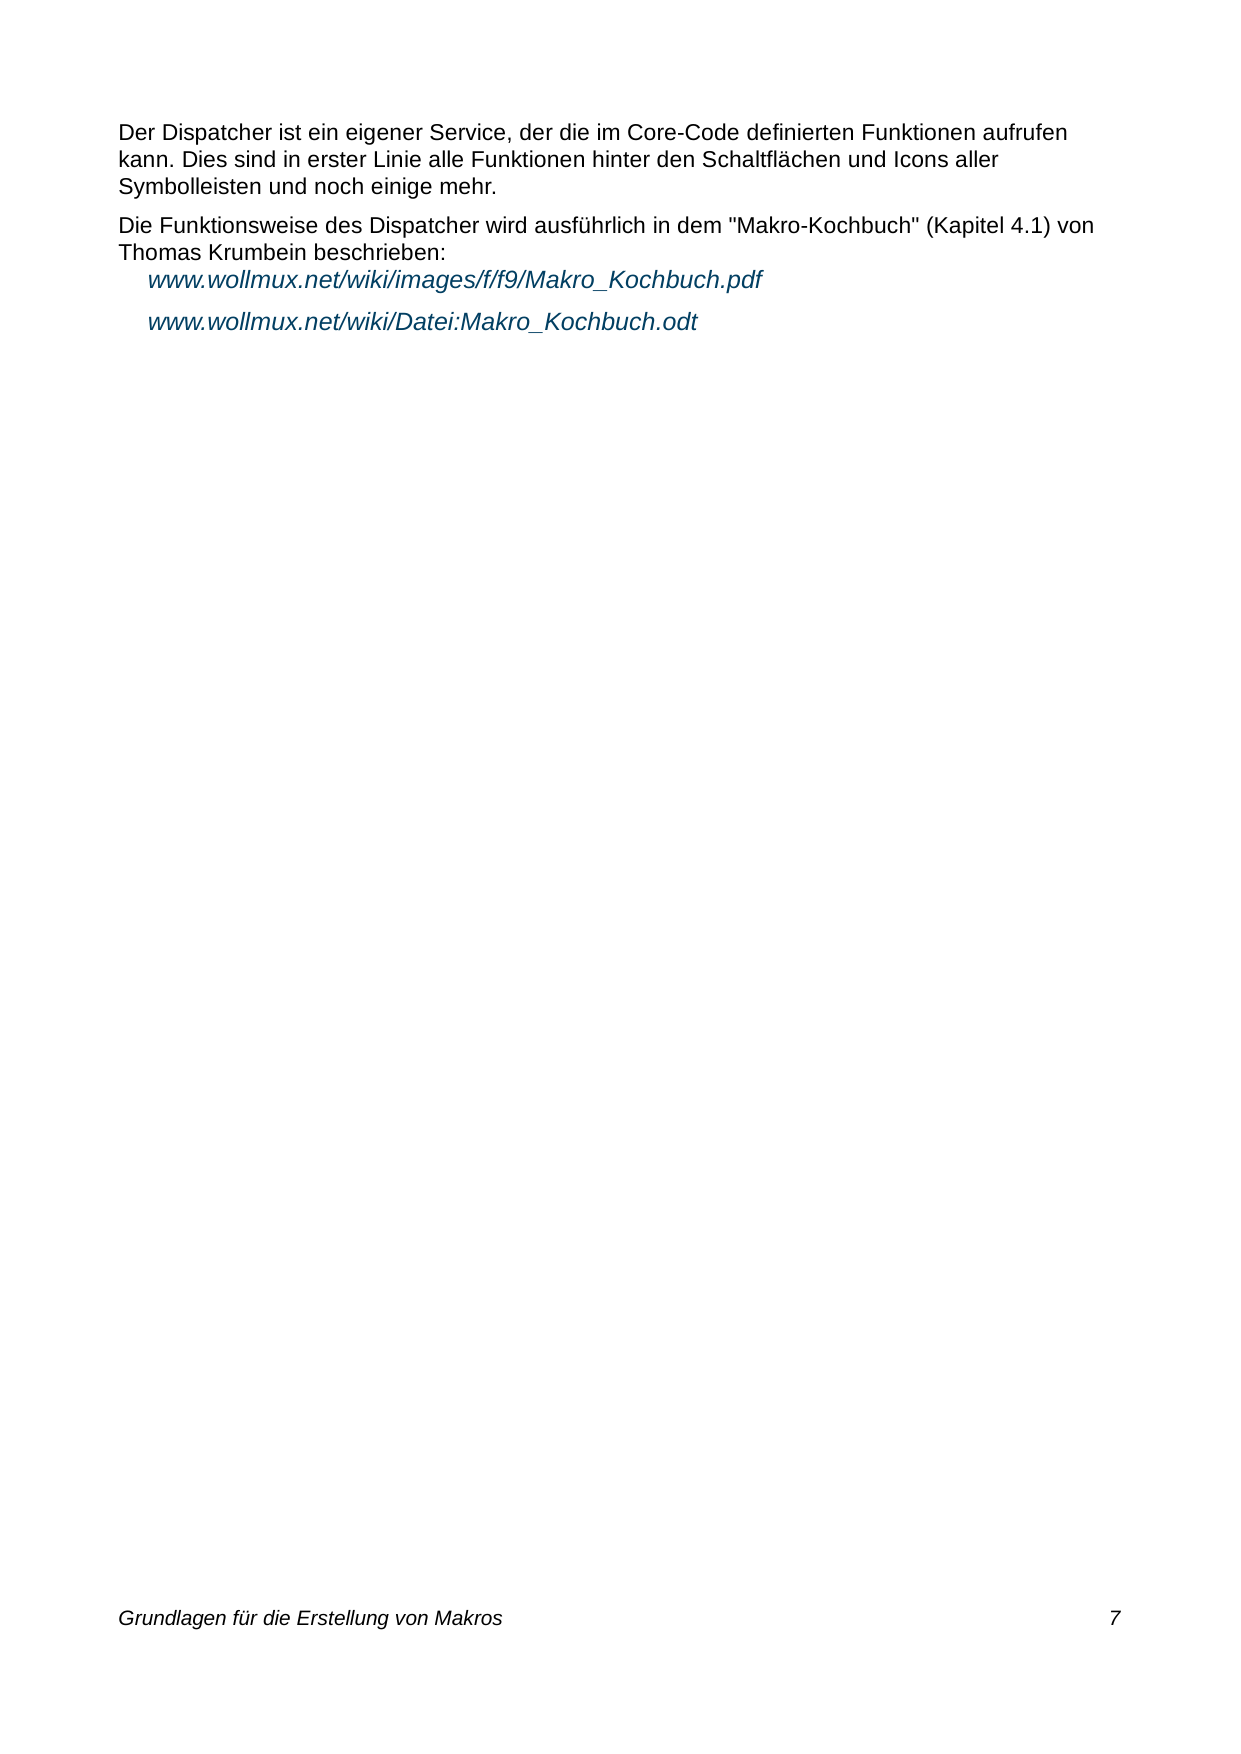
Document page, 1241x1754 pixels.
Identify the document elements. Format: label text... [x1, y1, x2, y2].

text Der Dispatcher ist ein eigener Service, der die im Core-Code definierten Funktionen aufrufen kann. Dies sind in erster Linie alle Funktionen hinter den Schaltflächen und Icons aller Symbolleisten und noch einige mehr. [118, 118, 1122, 199]
text www.wollmux.net/wiki/images/f/f9/Makro_Kochbuch.pdf [118, 265, 1122, 294]
text Die Funktionsweise des Dispatcher wird ausführlich in dem "Makro-Kochbuch" (Kapitel 4.1) von Thomas Krumbein beschrieben: [118, 211, 1122, 265]
text www.wollmux.net/wiki/Datei:Makro_Kochbuch.odt [118, 307, 1122, 336]
